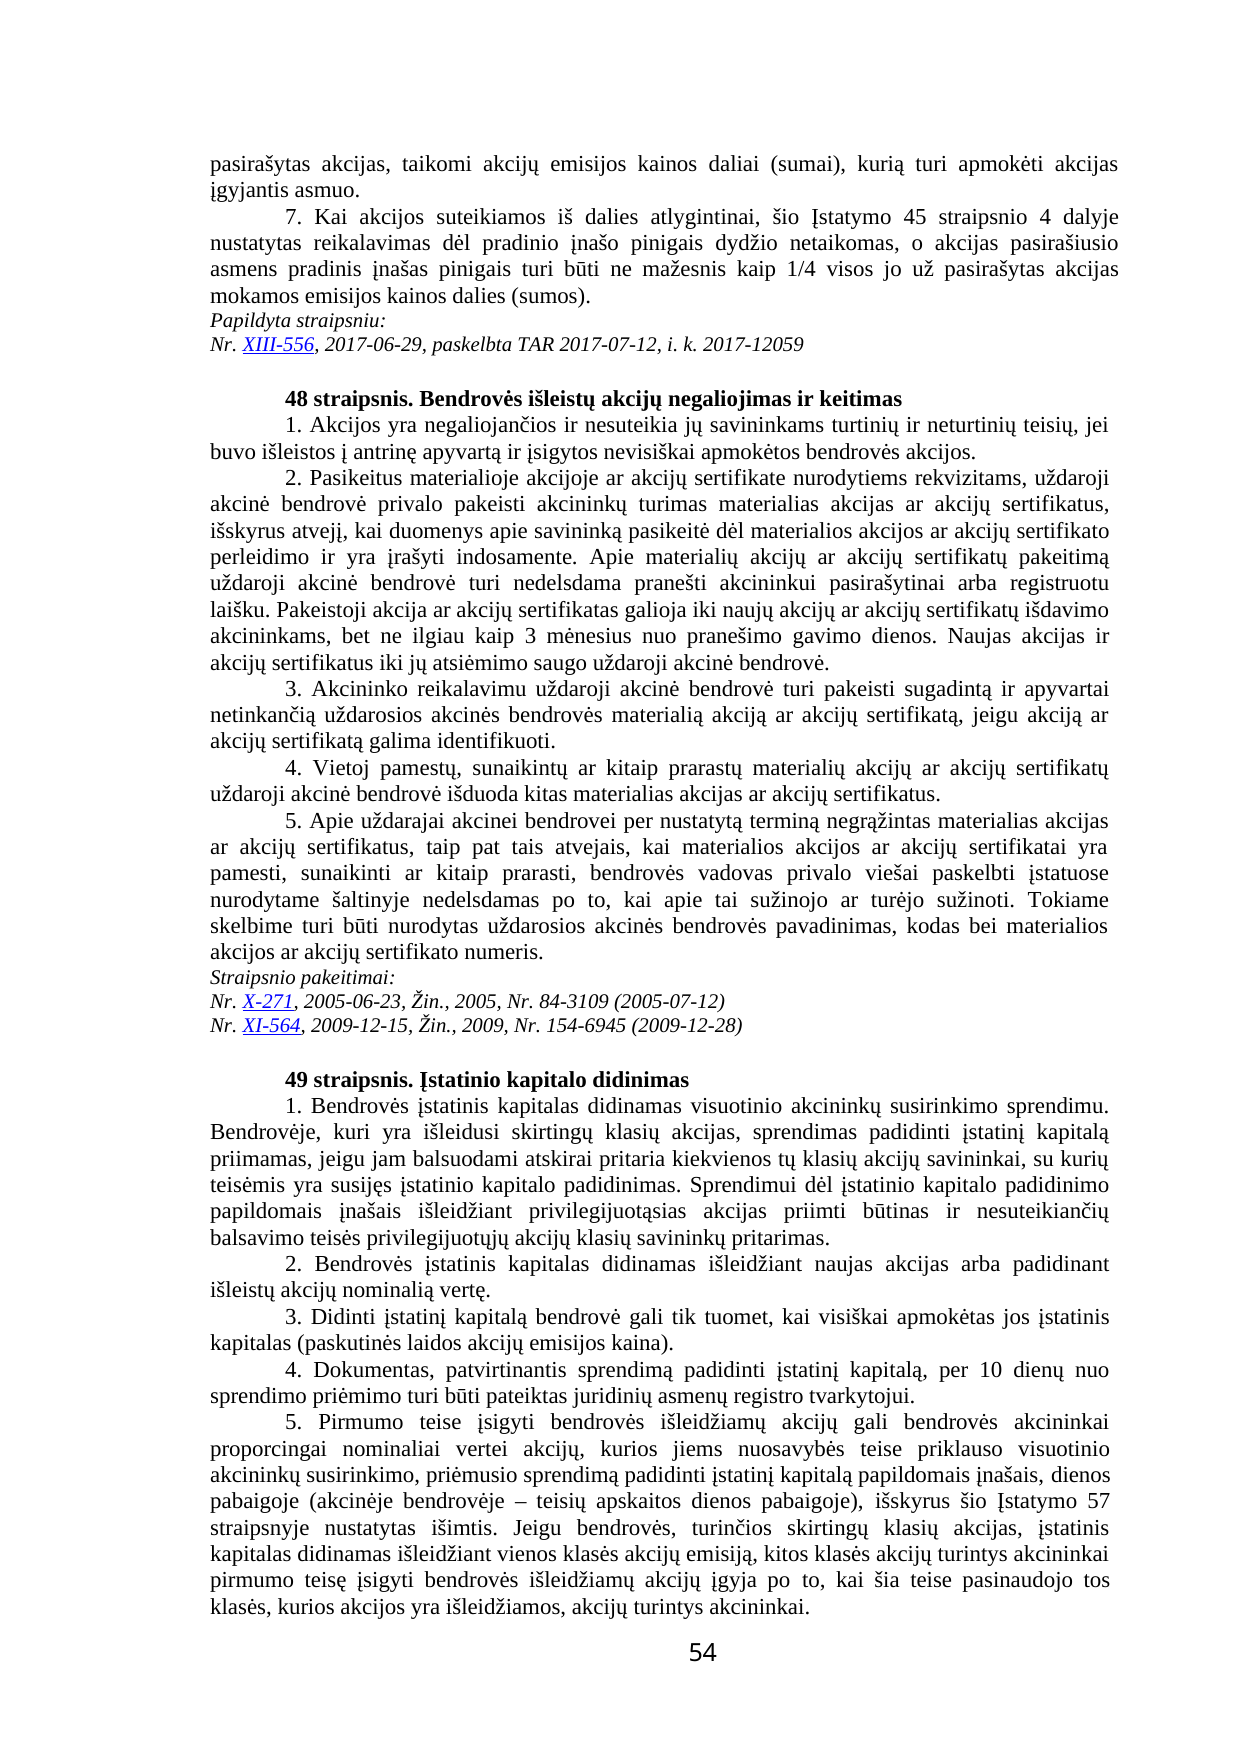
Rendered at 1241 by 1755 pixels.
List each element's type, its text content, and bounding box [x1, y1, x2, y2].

text 2. Bendrovės įstatinis kapitalas didinamas išleidžiant naujas akcijas arba padidinant išleistų akcijų nominalią vertę. [210, 1250, 1111, 1303]
text 4. Dokumentas, patvirtinantis sprendimą padidinti įstatinį kapitalą, per 10 dienų nuo sprendimo priėmimo turi būti pateiktas juridinių asmenų registro tvarkytojui. [210, 1356, 1111, 1408]
text Straipsnio pakeitimai: [210, 965, 1111, 989]
text 1. Bendrovės įstatinis kapitalas didinamas visuotinio akcininkų susirinkimo sprendimu. Bendrovėje, kuri yra išleidusi skirtingų klasių akcijas, sprendimas padidinti įstatinį kapitalą priimamas, jeigu jam balsuodami atskirai pritaria kiekvienos tų klasių akcijų savininkai, su kurių teisėmis yra susijęs įstatinio kapitalo padidinimas. Sprendimui dėl įstatinio kapitalo padidinimo papildomais įnašais išleidžiant privilegijuotąsias akcijas priimti būtinas ir nesuteikiančių balsavimo teisės privilegijuotųjų akcijų klasių savininkų pritarimas. [210, 1092, 1111, 1250]
text Nr. XI-564, 2009-12-15, Žin., 2009, Nr. 154-6945 (2009-12-28) [210, 1013, 1120, 1037]
text 3. Akcininko reikalavimu uždaroji akcinė bendrovė turi pakeisti sugadintą ir apyvartai netinkančią uždarosios akcinės bendrovės materialią akciją ar akcijų sertifikatą, jeigu akciją ar akcijų sertifikatą galima identifikuoti. [210, 675, 1111, 754]
text 5. Apie uždarajai akcinei bendrovei per nustatytą terminą negrąžintas materialias akcijas ar akcijų sertifikatus, taip pat tais atvejais, kai materialios akcijos ar akcijų sertifikatai yra pamesti, sunaikinti ar kitaip prarasti, bendrovės vadovas privalo viešai paskelbti įstatuose nurodytame šaltinyje nedelsdamas po to, kai apie tai sužinojo ar turėjo sužinoti. Tokiame skelbime turi būti nurodytas uždarosios akcinės bendrovės pavadinimas, kodas bei materialios akcijos ar akcijų sertifikato numeris. [210, 807, 1110, 965]
text 48 straipsnis. Bendrovės išleistų akcijų negaliojimas ir keitimas [210, 385, 1111, 411]
text 3. Didinti įstatinį kapitalą bendrovė gali tik tuomet, kai visiškai apmokėtas jos įstatinis kapitalas (paskutinės laidos akcijų emisijos kaina). [210, 1303, 1111, 1356]
text 2. Pasikeitus materialioje akcijoje ar akcijų sertifikate nurodytiems rekvizitams, uždaroji akcinė bendrovė privalo pakeisti akcininkų turimas materialias akcijas ar akcijų sertifikatus, išskyrus atvejį, kai duomenys apie savininką pasikeitė dėl materialios akcijos ar akcijų sertifikato perleidimo ir yra įrašyti indosamente. Apie materialių akcijų ar akcijų sertifikatų pakeitimą uždaroji akcinė bendrovė turi nedelsdama pranešti akcininkui pasirašytinai arba registruotu laišku. Pakeistoji akcija ar akcijų sertifikatas galioja iki naujų akcijų ar akcijų sertifikatų išdavimo akcininkams, bet ne ilgiau kaip 3 mėnesius nuo pranešimo gavimo dienos. Naujas akcijas ir akcijų sertifikatus iki jų atsiėmimo saugo uždaroji akcinė bendrovė. [210, 464, 1111, 675]
text 49 straipsnis. Įstatinio kapitalo didinimas [210, 1066, 1111, 1092]
text 7. Kai akcijos suteikiamos iš dalies atlygintinai, šio Įstatymo 45 straipsnio 4 dalyje nustatytas reikalavimas dėl pradinio įnašo pinigais dydžio netaikomas, o akcijas pasirašiusio asmens pradinis įnašas pinigais turi būti ne mažesnis kaip 1/4 visos jo už pasirašytas akcijas mokamos emisijos kainos dalies (sumos). [210, 203, 1120, 308]
text Papildyta straipsniu: [210, 308, 1120, 332]
text 4. Vietoj pamestų, sunaikintų ar kitaip prarastų materialių akcijų ar akcijų sertifikatų uždaroji akcinė bendrovė išduoda kitas materialias akcijas ar akcijų sertifikatus. [210, 754, 1111, 807]
text Nr. X-271, 2005-06-23, Žin., 2005, Nr. 84-3109 (2005-07-12) [210, 989, 1111, 1013]
text pasirašytas akcijas, taikomi akcijų emisijos kainos daliai (sumai), kurią turi apmokėti akcijas įgyjantis asmuo. [210, 150, 1120, 203]
text 5. Pirmumo teise įsigyti bendrovės išleidžiamų akcijų gali bendrovės akcininkai proporcingai nominaliai vertei akcijų, kurios jiems nuosavybės teise priklauso visuotinio akcininkų susirinkimo, priėmusio sprendimą padidinti įstatinį kapitalą papildomais įnašais, dienos pabaigoje (akcinėje bendrovėje – teisių apskaitos dienos pabaigoje), išskyrus šio Įstatymo 57 straipsnyje nustatytas išimtis. Jeigu bendrovės, turinčios skirtingų klasių akcijas, įstatinis kapitalas didinamas išleidžiant vienos klasės akcijų emisiją, kitos klasės akcijų turintys akcininkai pirmumo teisę įsigyti bendrovės išleidžiamų akcijų įgyja po to, kai šia teise pasinaudojo tos klasės, kurios akcijos yra išleidžiamos, akcijų turintys akcininkai. [210, 1408, 1111, 1619]
text Nr. XIII-556, 2017-06-29, paskelbta TAR 2017-07-12, i. k. 2017-12059 [210, 332, 1120, 356]
text 1. Akcijos yra negaliojančios ir nesuteikia jų savininkams turtinių ir neturtinių teisių, jei buvo išleistos į antrinę apyvartą ir įsigytos nevisiškai apmokėtos bendrovės akcijos. [210, 411, 1111, 464]
